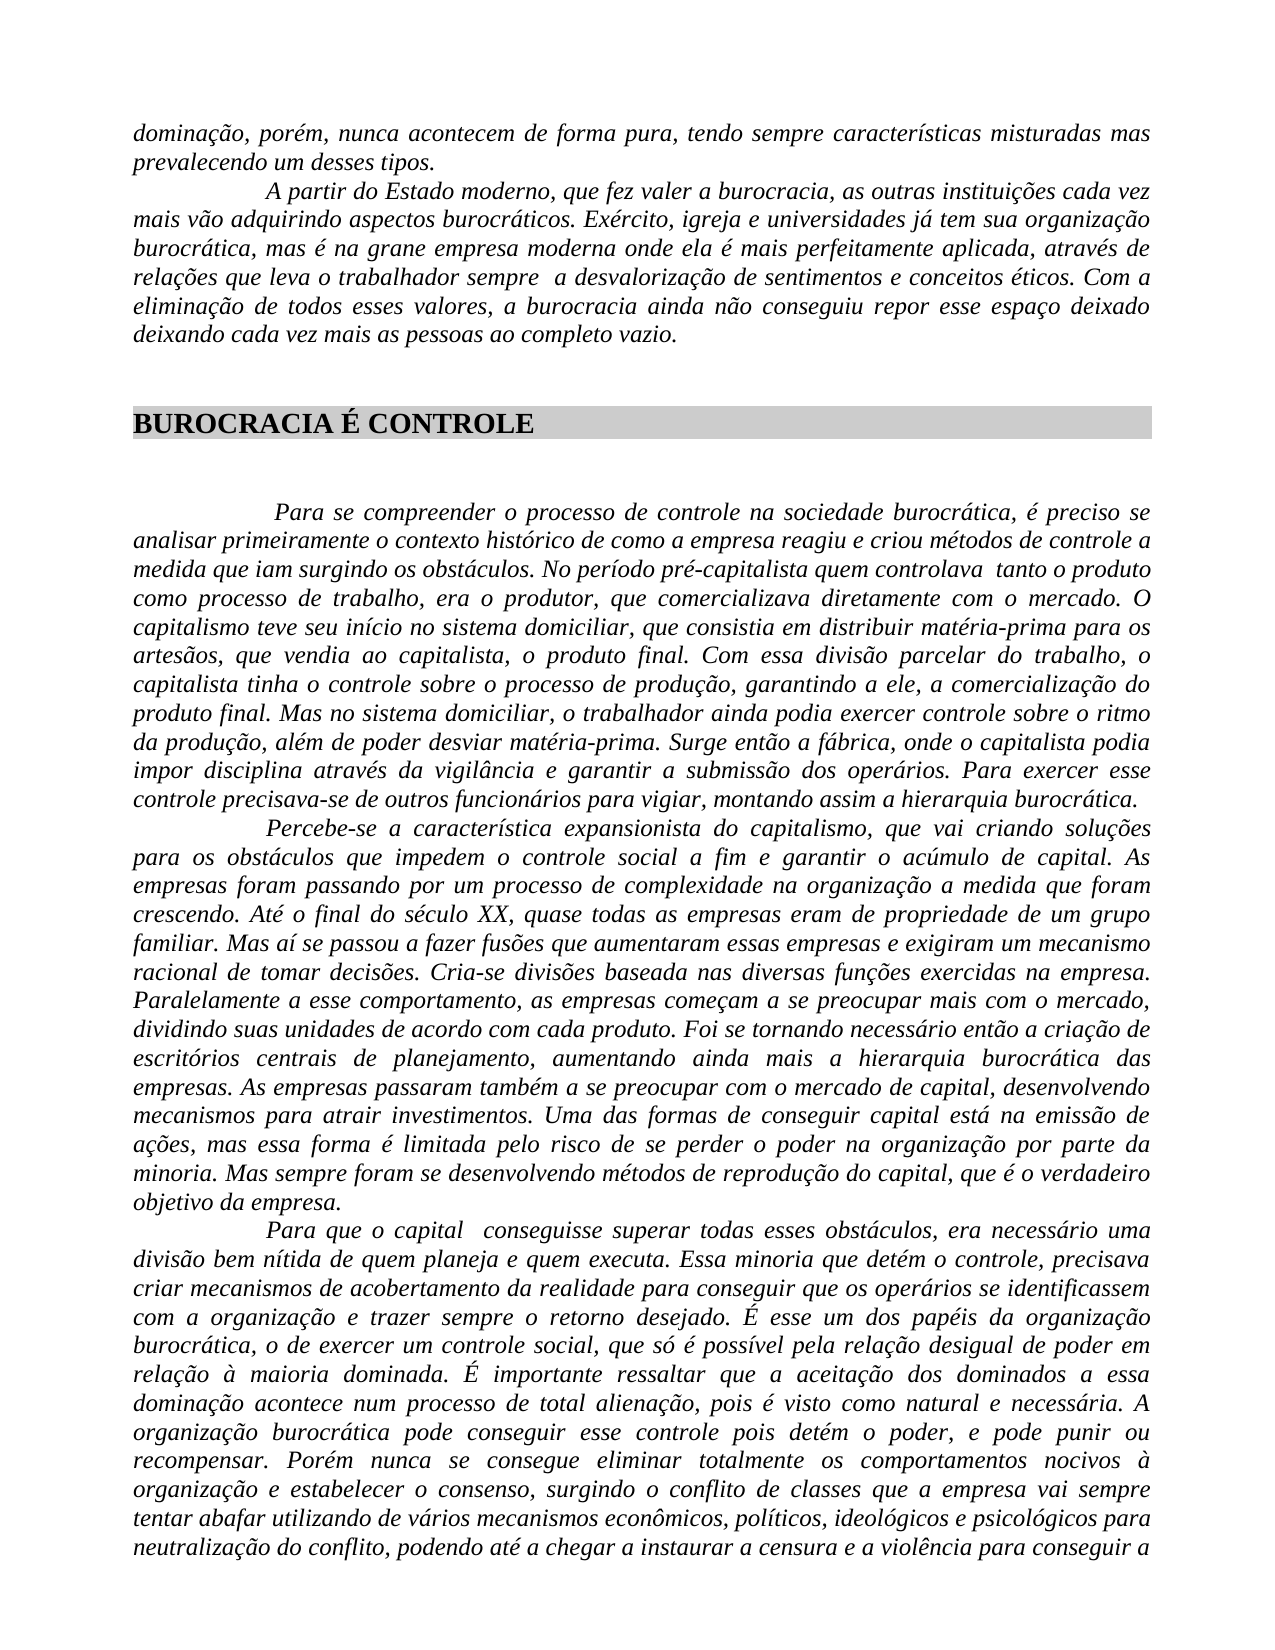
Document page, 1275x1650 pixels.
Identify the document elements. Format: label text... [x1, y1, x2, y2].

text dominação, porém, nunca acontecem de forma pura, tendo sempre características misturadas mas prevalecendo um desses tipos. [133, 118, 1152, 176]
text A partir do Estado moderno, que fez valer a burocracia, as outras instituições cada vez mais vão adquirindo aspectos burocráticos. Exército, igreja e universidades já tem sua organização burocrática, mas é na grane empresa moderna onde ela é mais perfeitamente aplicada, através de relações que leva o trabalhador sempre a desvalorização de sentimentos e conceitos éticos. Com a eliminação de todos esses valores, a burocracia ainda não conseguiu repor esse espaço deixado deixando cada vez mais as pessoas ao completo vazio. [133, 176, 1152, 348]
text Para que o capital conseguisse superar todas esses obstáculos, era necessário uma divisão bem nítida de quem planeja e quem executa. Essa minoria que detém o controle, precisava criar mecanismos de acobertamento da realidade para conseguir que os operários se identificassem com a organização e trazer sempre o retorno desejado. É esse um dos papéis da organização burocrática, o de exercer um controle social, que só é possível pela relação desigual de poder em relação à maioria dominada. É importante ressaltar que a aceitação dos dominados a essa dominação acontece num processo de total alienação, pois é visto como natural e necessária. A organização burocrática pode conseguir esse controle pois detém o poder, e pode punir ou recompensar. Porém nunca se consegue eliminar totalmente os comportamentos nocivos à organização e estabelecer o consenso, surgindo o conflito de classes que a empresa vai sempre tentar abafar utilizando de vários mecanismos econômicos, políticos, ideológicos e psicológicos para neutralização do conflito, podendo até a chegar a instaurar a censura e a violência para conseguir a [133, 1216, 1152, 1561]
text Para se compreender o processo de controle na sociedade burocrática, é preciso se analisar primeiramente o contexto histórico de como a empresa reagiu e criou métodos de controle a medida que iam surgindo os obstáculos. No período pré-capitalista quem controlava tanto o produto como processo de trabalho, era o produtor, que comercializava diretamente com o mercado. O capitalismo teve seu início no sistema domiciliar, que consistia em distribuir matéria-prima para os artesãos, que vendia ao capitalista, o produto final. Com essa divisão parcelar do trabalho, o capitalista tinha o controle sobre o processo de produção, garantindo a ele, a comercialização do produto final. Mas no sistema domiciliar, o trabalhador ainda podia exercer controle sobre o ritmo da produção, além de poder desviar matéria-prima. Surge então a fábrica, onde o capitalista podia impor disciplina através da vigilância e garantir a submissão dos operários. Para exercer esse controle precisava-se de outros funcionários para vigiar, montando assim a hierarquia burocrática. [133, 497, 1152, 813]
text Percebe-se a característica expansionista do capitalismo, que vai criando soluções para os obstáculos que impedem o controle social a fim e garantir o acúmulo de capital. As empresas foram passando por um processo de complexidade na organização a medida que foram crescendo. Até o final do século XX, quase todas as empresas eram de propriedade de um grupo familiar. Mas aí se passou a fazer fusões que aumentaram essas empresas e exigiram um mecanismo racional de tomar decisões. Cria-se divisões baseada nas diversas funções exercidas na empresa. Paralelamente a esse comportamento, as empresas começam a se preocupar mais com o mercado, dividindo suas unidades de acordo com cada produto. Foi se tornando necessário então a criação de escritórios centrais de planejamento, aumentando ainda mais a hierarquia burocrática das empresas. As empresas passaram também a se preocupar com o mercado de capital, desenvolvendo mecanismos para atrair investimentos. Uma das formas de conseguir capital está na emissão de ações, mas essa forma é limitada pelo risco de se perder o poder na organização por parte da minoria. Mas sempre foram se desenvolvendo métodos de reprodução do capital, que é o verdadeiro objetivo da empresa. [133, 813, 1152, 1216]
text BUROCRACIA É CONTROLE [133, 406, 1152, 439]
